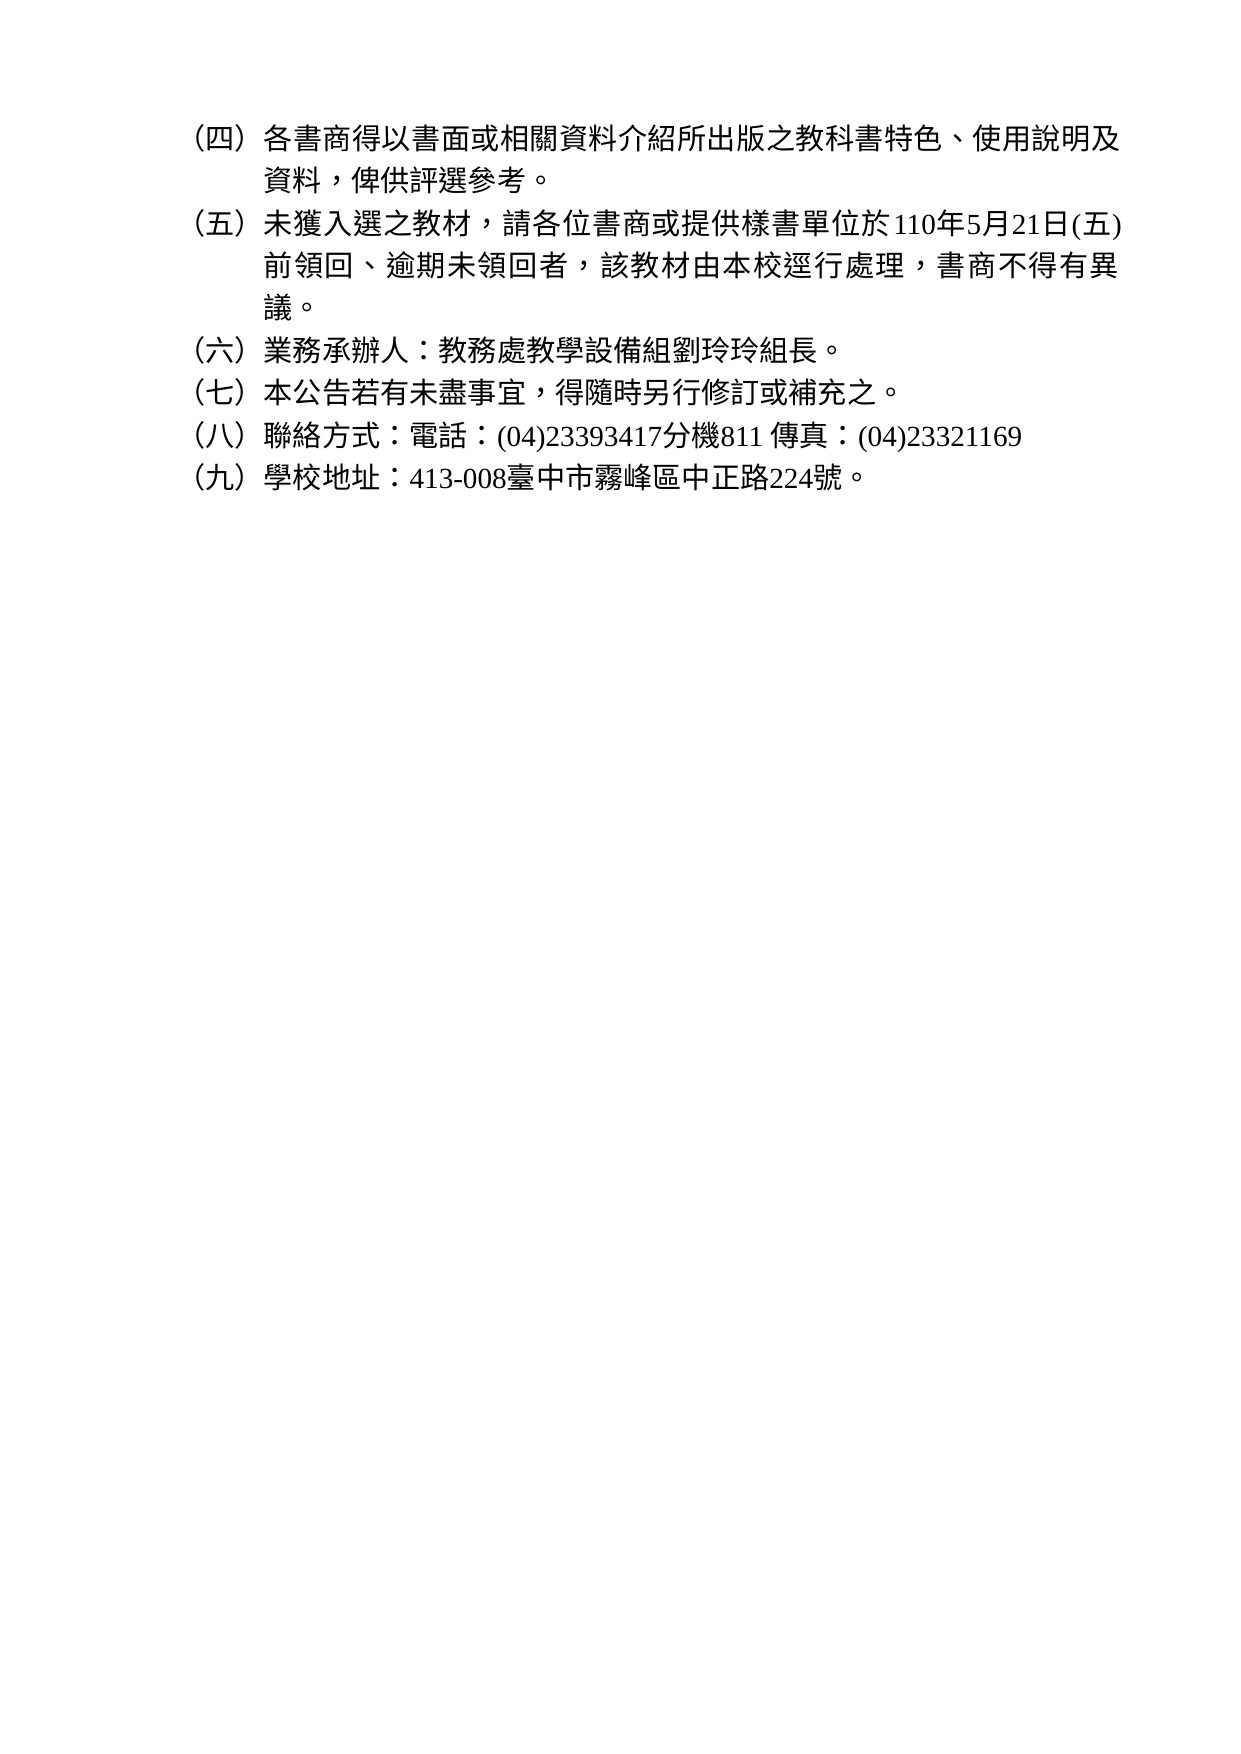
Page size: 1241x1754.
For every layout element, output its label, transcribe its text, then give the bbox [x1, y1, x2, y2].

list 各書商得以書面或相關資料介紹所出版之教科書特色、使用說明及資料，俾供評選參考。 [176, 118, 1122, 200]
list 聯絡方式：電話：(04)23393417分機811 傳真：(04)23321169 [176, 415, 1122, 454]
list 業務承辦人：教務處教學設備組劉玲玲組長。 [176, 330, 1122, 370]
list 未獲入選之教材，請各位書商或提供樣書單位於110年5月21日(五)前領回、逾期未領回者，該教材由本校逕行處理，書商不得有異議。 [176, 203, 1122, 327]
list 本公告若有未盡事宜，得隨時另行修訂或補充之。 [176, 372, 1122, 412]
list 學校地址：413-008臺中市霧峰區中正路224號。 [176, 457, 1122, 497]
